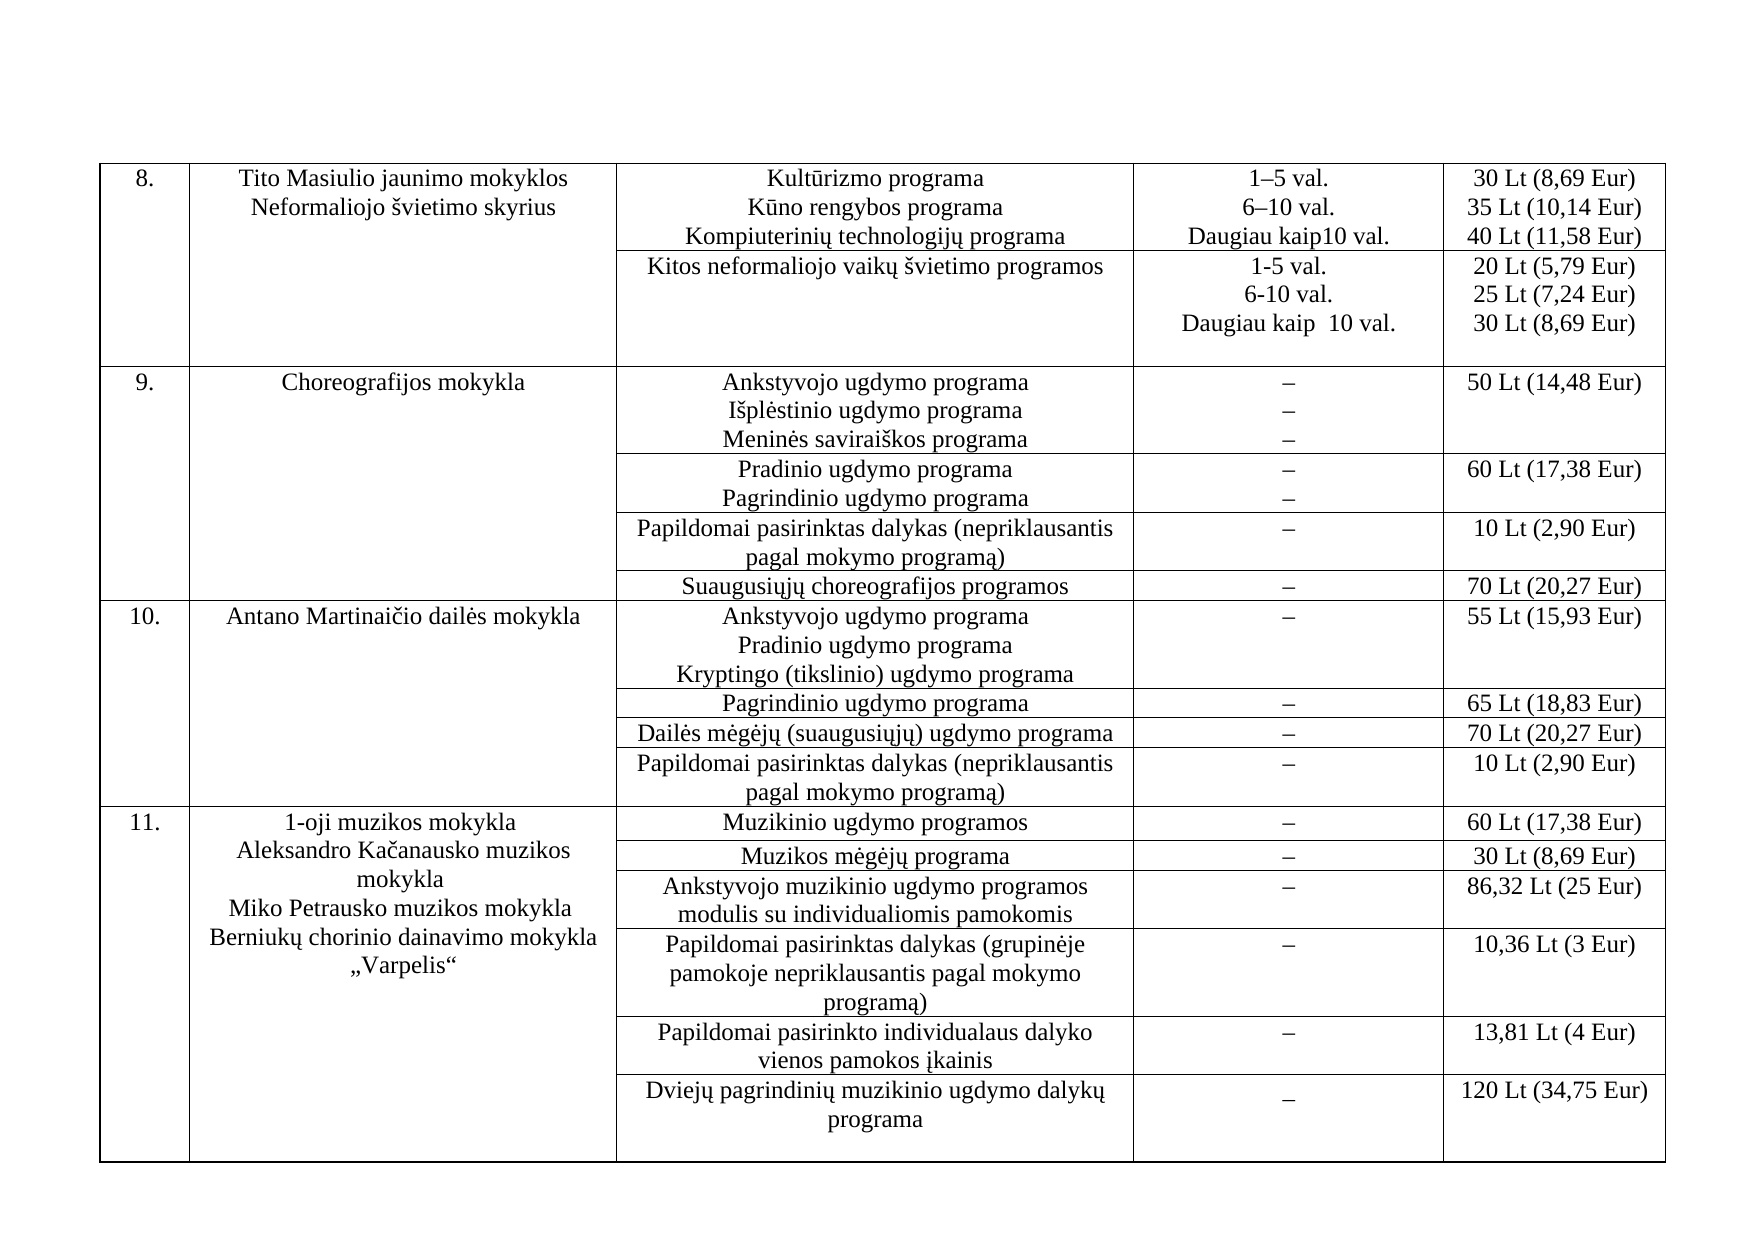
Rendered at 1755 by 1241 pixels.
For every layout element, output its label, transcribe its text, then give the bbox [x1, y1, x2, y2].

table_cell 10 Lt (2,90 Eur) [1444, 748, 1665, 806]
table_cell 30 Lt (8,69 Eur) [1444, 841, 1665, 870]
table_cell – [1134, 841, 1443, 870]
table_cell Dviejų pagrindinių muzikinio ugdymo dalykų programa [617, 1075, 1133, 1161]
table_cell 1-oji muzikos mokykla Aleksandro Kačanausko muzikos mokykla Miko Petrausko muzikos mokykla Berniukų chorinio dainavimo mokykla „Varpelis“ [190, 807, 616, 1161]
table_cell – [1134, 871, 1443, 928]
table_cell Ankstyvojo ugdymo programa Išplėstinio ugdymo programa Meninės saviraiškos programa [617, 367, 1133, 453]
table_cell Choreografijos mokykla [190, 367, 616, 600]
table_cell Pagrindinio ugdymo programa [617, 689, 1133, 717]
table_cell – [1134, 513, 1443, 570]
table_cell – [1134, 718, 1443, 747]
table_cell – – – [1134, 367, 1443, 453]
table_cell 30 Lt (8,69 Eur) 35 Lt (10,14 Eur) 40 Lt (11,58 Eur) [1444, 164, 1665, 250]
table_cell – [1134, 929, 1443, 1016]
table_cell 8. [101, 164, 189, 366]
table_cell Pradinio ugdymo programa Pagrindinio ugdymo programa [617, 454, 1133, 512]
table_cell – [1134, 571, 1443, 600]
table_cell 9. [101, 367, 189, 600]
table_cell 60 Lt (17,38 Eur) [1444, 454, 1665, 512]
table_cell 70 Lt (20,27 Eur) [1444, 718, 1665, 747]
table_cell Papildomai pasirinktas dalykas (nepriklausantis pagal mokymo programą) [617, 748, 1133, 806]
table_cell 86,32 Lt (25 Eur) [1444, 871, 1665, 928]
table_cell – [1134, 689, 1443, 717]
table_cell _ [1134, 1075, 1443, 1161]
table_cell 50 Lt (14,48 Eur) [1444, 367, 1665, 453]
table_cell Kultūrizmo programa Kūno rengybos programa Kompiuterinių technologijų programa [617, 164, 1133, 250]
table_cell Dailės mėgėjų (suaugusiųjų) ugdymo programa [617, 718, 1133, 747]
table_cell 55 Lt (15,93 Eur) [1444, 601, 1665, 687]
table_cell – [1134, 748, 1443, 806]
table_cell Papildomai pasirinktas dalykas (grupinėje pamokoje nepriklausantis pagal mokymo programą) [617, 929, 1133, 1016]
table_cell 10,36 Lt (3 Eur) [1444, 929, 1665, 1016]
table_cell Muzikinio ugdymo programos [617, 807, 1133, 840]
table_cell Muzikos mėgėjų programa [617, 841, 1133, 870]
table_cell 70 Lt (20,27 Eur) [1444, 571, 1665, 600]
table_cell 13,81 Lt (4 Eur) [1444, 1017, 1665, 1074]
table_cell – – [1134, 454, 1443, 512]
table_cell Antano Martinaičio dailės mokykla [190, 601, 616, 806]
table_cell Ankstyvojo muzikinio ugdymo programos modulis su individualiomis pamokomis [617, 871, 1133, 928]
table_cell 65 Lt (18,83 Eur) [1444, 689, 1665, 717]
table_cell 10. [101, 601, 189, 806]
table_cell Suaugusiųjų choreografijos programos [617, 571, 1133, 600]
table_cell – [1134, 601, 1443, 687]
table_cell 11. [101, 807, 189, 1161]
table_cell 60 Lt (17,38 Eur) [1444, 807, 1665, 840]
table_cell Tito Masiulio jaunimo mokyklos Neformaliojo švietimo skyrius [190, 164, 616, 366]
table_cell 1–5 val. 6–10 val. Daugiau kaip10 val. [1134, 164, 1443, 250]
table_cell 20 Lt (5,79 Eur) 25 Lt (7,24 Eur) 30 Lt (8,69 Eur) [1444, 251, 1665, 366]
table_cell – [1134, 1017, 1443, 1074]
table_cell 1-5 val. 6-10 val. Daugiau kaip 10 val. [1134, 251, 1443, 366]
table_cell Papildomai pasirinktas dalykas (nepriklausantis pagal mokymo programą) [617, 513, 1133, 570]
table_cell Ankstyvojo ugdymo programa Pradinio ugdymo programa Kryptingo (tikslinio) ugdymo programa [617, 601, 1133, 687]
table_cell – [1134, 807, 1443, 840]
table_cell Papildomai pasirinkto individualaus dalyko vienos pamokos įkainis [617, 1017, 1133, 1074]
table_cell Kitos neformaliojo vaikų švietimo programos [617, 251, 1133, 366]
table_cell 10 Lt (2,90 Eur) [1444, 513, 1665, 570]
table_cell 120 Lt (34,75 Eur) [1444, 1075, 1665, 1161]
